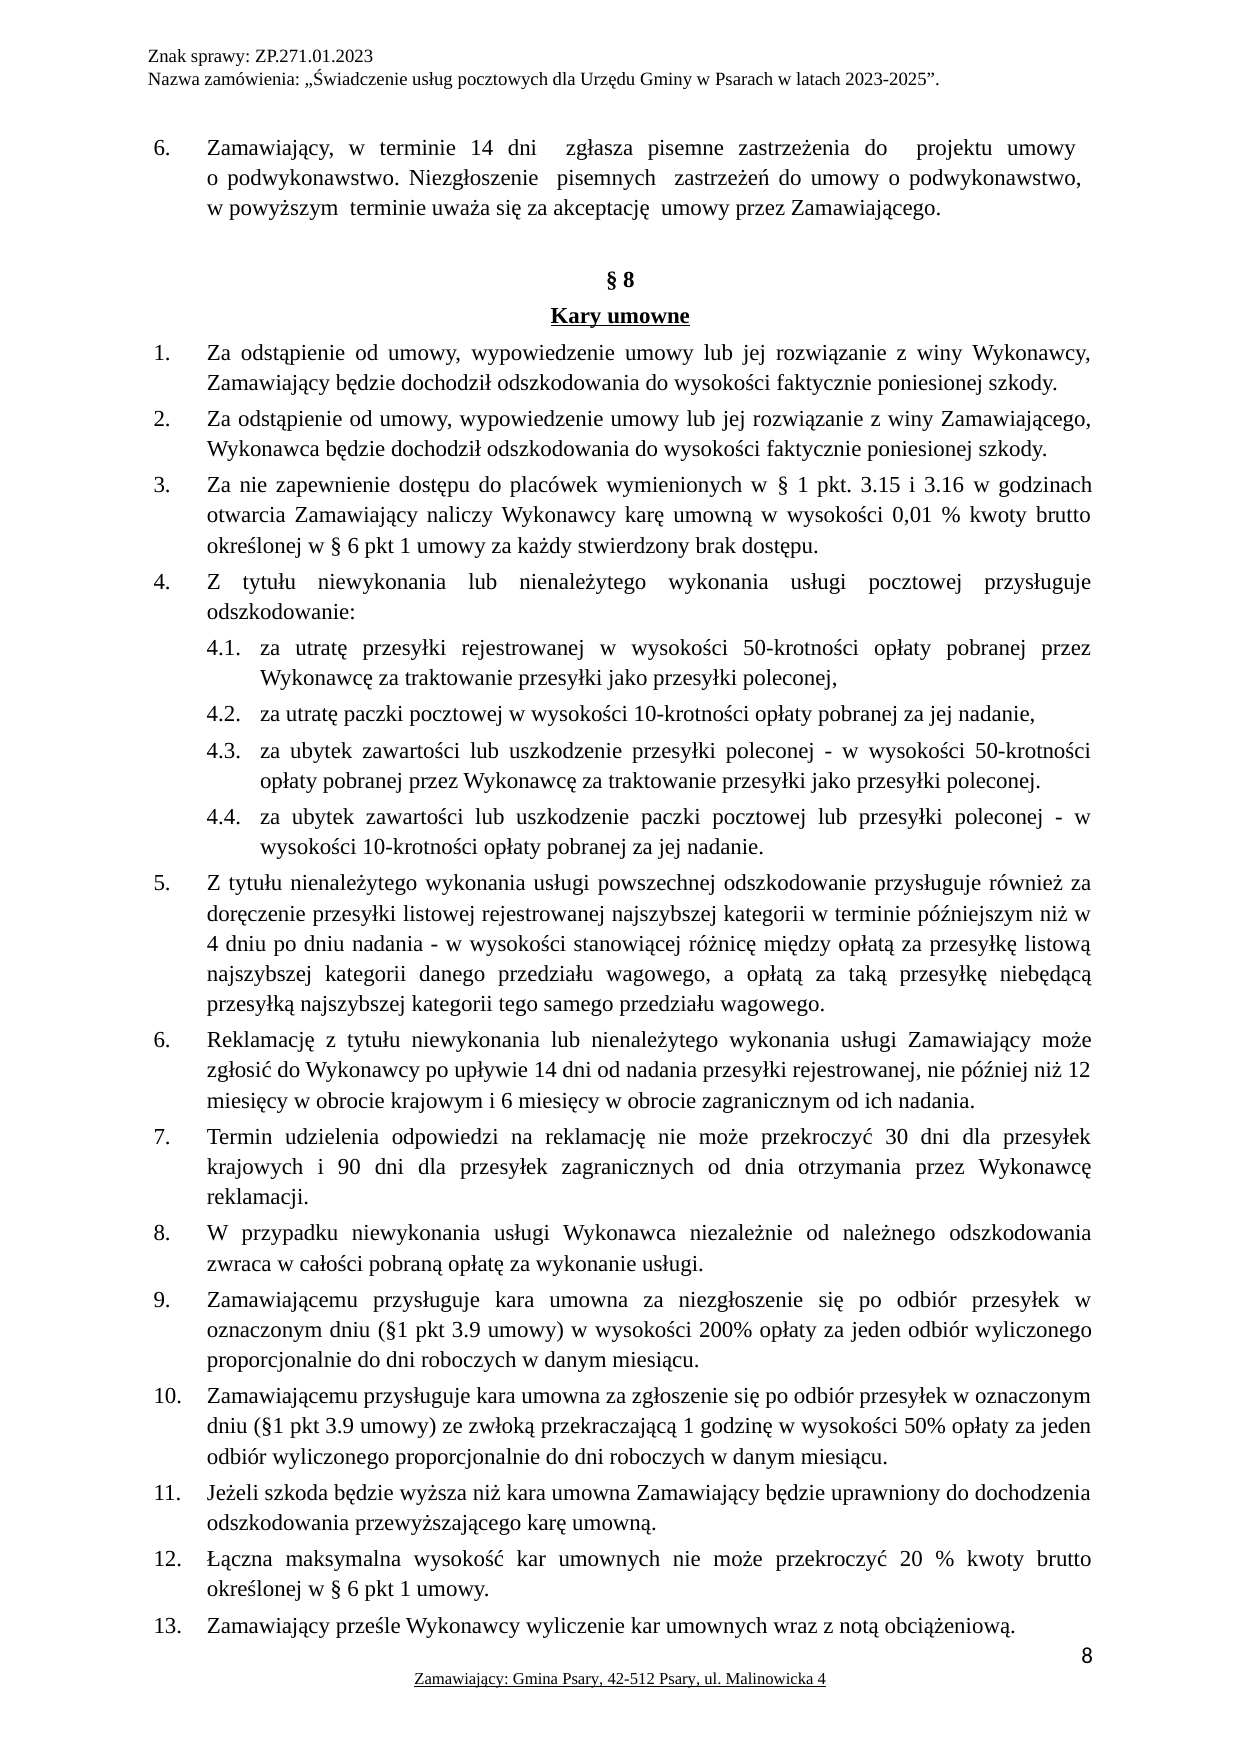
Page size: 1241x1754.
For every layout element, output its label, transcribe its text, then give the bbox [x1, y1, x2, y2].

list Za odstąpienie od umowy, wypowiedzenie umowy lub jej rozwiązanie z winy Zamawiającego, Wykonawca będzie dochodził odszkodowania do wysokości faktycznie poniesionej szkody. [148, 405, 1093, 461]
list za ubytek zawartości lub uszkodzenie przesyłki poleconej - w wysokości 50-krotności opłaty pobranej przez Wykonawcę za traktowanie przesyłki jako przesyłki poleconej. [201, 737, 1093, 793]
list Zamawiający prześle Wykonawcy wyliczenie kar umownych wraz z notą obciążeniową. [148, 1612, 1093, 1638]
list Reklamację z tytułu niewykonania lub nienależytego wykonania usługi Zamawiający może zgłosić do Wykonawcy po upływie 14 dni od nadania przesyłki rejestrowanej, nie później niż 12 miesięcy w obrocie krajowym i 6 miesięcy w obrocie zagranicznym od ich nadania. [148, 1026, 1093, 1113]
list Jeżeli szkoda będzie wyższa niż kara umowna Zamawiający będzie uprawniony do dochodzenia odszkodowania przewyższającego karę umowną. [148, 1479, 1093, 1536]
text § 8 [148, 266, 1093, 293]
list Za nie zapewnienie dostępu do placówek wymienionych w § 1 pkt. 3.15 i 3.16 w godzinach otwarcia Zamawiający naliczy Wykonawcy karę umowną w wysokości 0,01 % kwoty brutto określonej w § 6 pkt 1 umowy za każdy stwierdzony brak dostępu. [148, 471, 1093, 558]
list Z tytułu niewykonania lub nienależytego wykonania usługi pocztowej przysługuje odszkodowanie: [148, 568, 1093, 624]
list Za odstąpienie od umowy, wypowiedzenie umowy lub jej rozwiązanie z winy Wykonawcy, Zamawiający będzie dochodził odszkodowania do wysokości faktycznie poniesionej szkody. [148, 338, 1093, 395]
list Zamawiającemu przysługuje kara umowna za zgłoszenie się po odbiór przesyłek w oznaczonym dniu (§1 pkt 3.9 umowy) ze zwłoką przekraczającą 1 godzinę w wysokości 50% opłaty za jeden odbiór wyliczonego proporcjonalnie do dni roboczych w danym miesiącu. [148, 1382, 1093, 1469]
list za utratę paczki pocztowej w wysokości 10-krotności opłaty pobranej za jej nadanie, [201, 701, 1093, 727]
list Z tytułu nienależytego wykonania usługi powszechnej odszkodowanie przysługuje również za doręczenie przesyłki listowej rejestrowanej najszybszej kategorii w terminie późniejszym niż w 4 dniu po dniu nadania - w wysokości stanowiącej różnicę między opłatą za przesyłkę listową najszybszej kategorii danego przedziału wagowego, a opłatą za taką przesyłkę niebędącą przesyłką najszybszej kategorii tego samego przedziału wagowego. [148, 869, 1093, 1017]
list Termin udzielenia odpowiedzi na reklamację nie może przekroczyć 30 dni dla przesyłek krajowych i 90 dni dla przesyłek zagranicznych od dnia otrzymania przez Wykonawcę reklamacji. [148, 1123, 1093, 1210]
list Zamawiającemu przysługuje kara umowna za niezgłoszenie się po odbiór przesyłek w oznaczonym dniu (§1 pkt 3.9 umowy) w wysokości 200% opłaty za jeden odbiór wyliczonego proporcjonalnie do dni roboczych w danym miesiącu. [148, 1286, 1093, 1373]
list za utratę przesyłki rejestrowanej w wysokości 50-krotności opłaty pobranej przez Wykonawcę za traktowanie przesyłki jako przesyłki poleconej, [201, 634, 1093, 691]
list W przypadku niewykonania usługi Wykonawca niezależnie od należnego odszkodowania zwraca w całości pobraną opłatę za wykonanie usługi. [148, 1219, 1093, 1276]
list Łączna maksymalna wysokość kar umownych nie może przekroczyć 20 % kwoty brutto określonej w § 6 pkt 1 umowy. [148, 1545, 1093, 1602]
list Zamawiający, w terminie 14 dni zgłasza pisemne zastrzeżenia do projektu umowy o podwykonawstwo. Niezgłoszenie pisemnych zastrzeżeń do umowy o podwykonawstwo, w powyższym terminie uważa się za akceptację umowy przez Zamawiającego. [148, 133, 1093, 220]
text Kary umowne [148, 302, 1093, 329]
list za ubytek zawartości lub uszkodzenie paczki pocztowej lub przesyłki poleconej - w wysokości 10-krotności opłaty pobranej za jej nadanie. [201, 803, 1093, 859]
